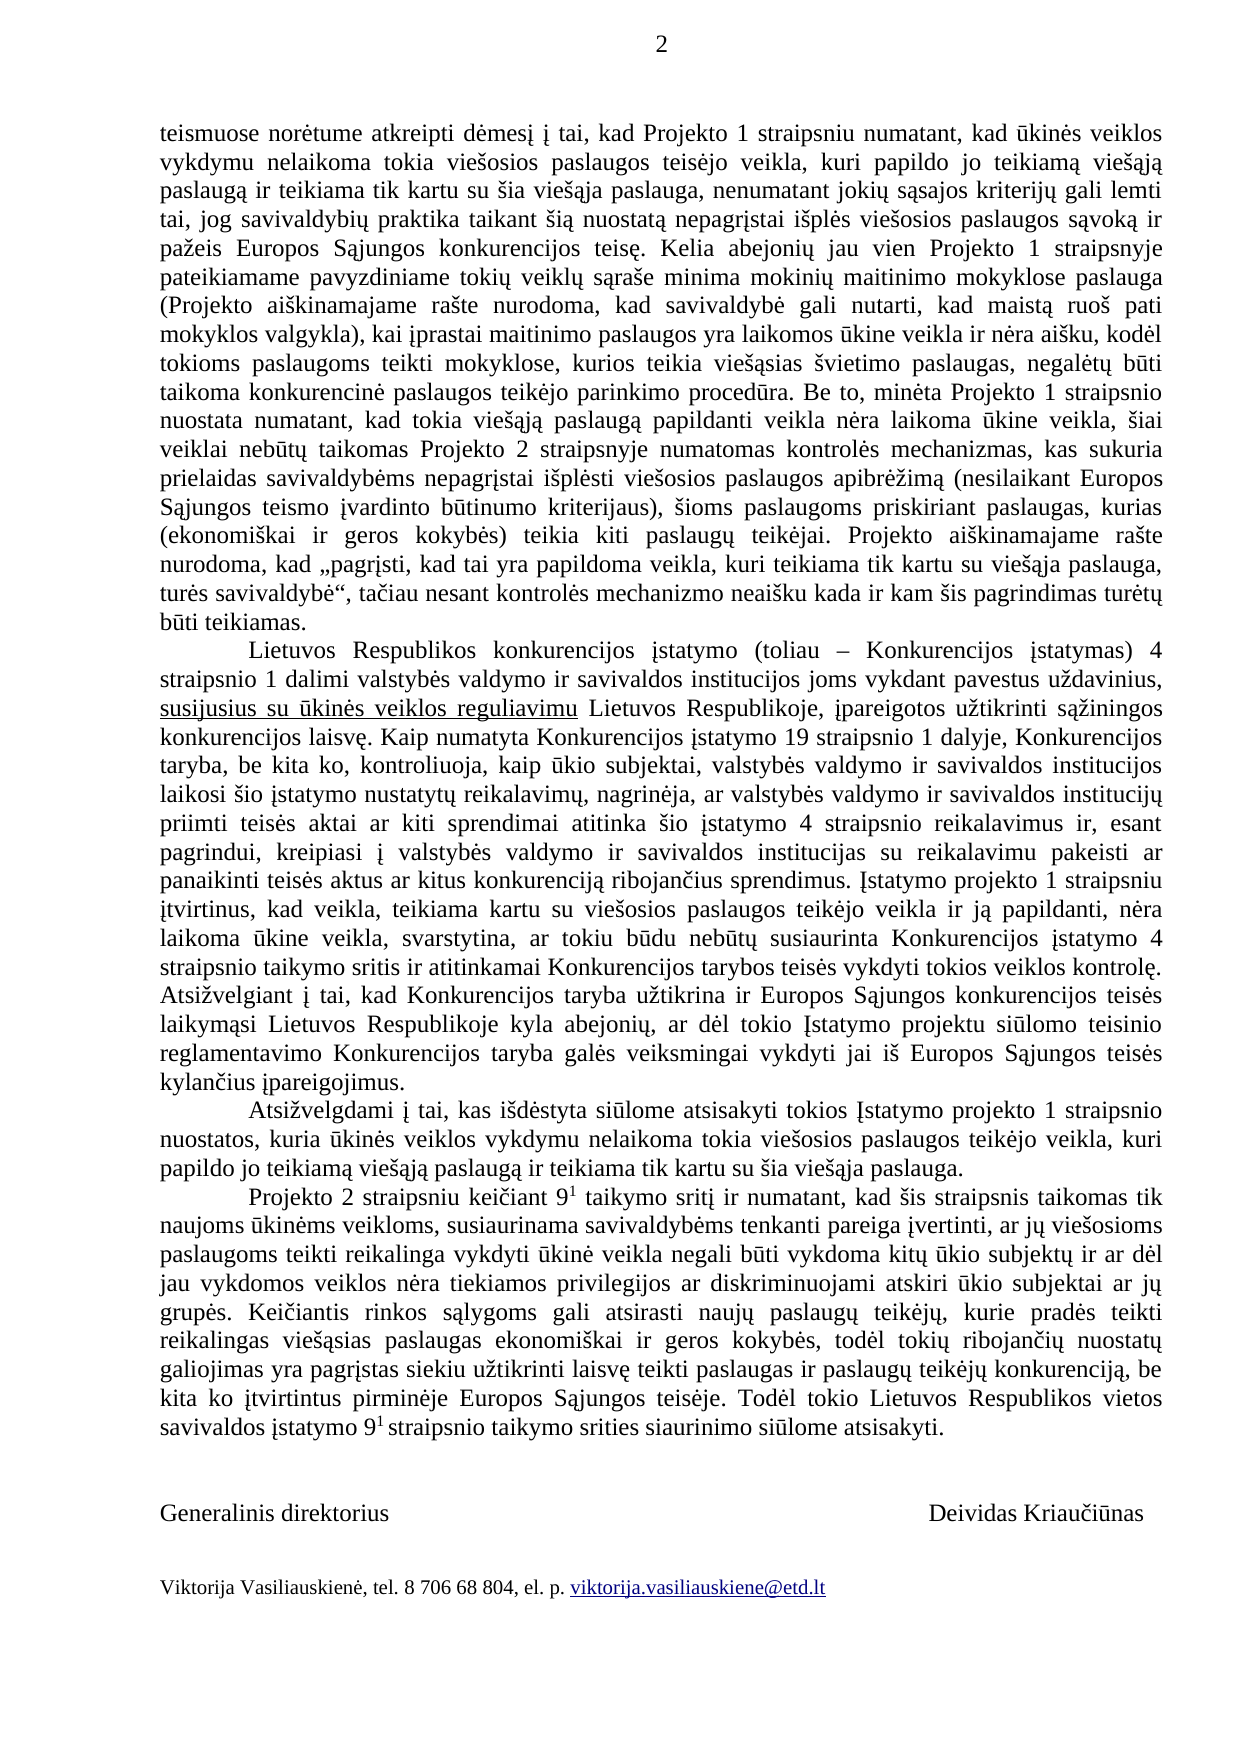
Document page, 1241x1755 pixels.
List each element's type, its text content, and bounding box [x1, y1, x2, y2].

text Projekto 2 straipsniu keičiant 91 taikymo sritį ir numatant, kad šis straipsnis taikomas tik naujoms ūkinėms veikloms, susiaurinama savivaldybėms tenkanti pareiga įvertinti, ar jų viešosioms paslaugoms teikti reikalinga vykdyti ūkinė veikla negali būti vykdoma kitų ūkio subjektų ir ar dėl jau vykdomos veiklos nėra tiekiamos privilegijos ar diskriminuojami atskiri ūkio subjektai ar jų grupės. Keičiantis rinkos sąlygoms gali atsirasti naujų paslaugų teikėjų, kurie pradės teikti reikalingas viešąsias paslaugas ekonomiškai ir geros kokybės, todėl tokių ribojančių nuostatų galiojimas yra pagrįstas siekiu užtikrinti laisvę teikti paslaugas ir paslaugų teikėjų konkurenciją, be kita ko įtvirtintus pirminėje Europos Sąjungos teisėje. Todėl tokio Lietuvos Respublikos vietos savivaldos įstatymo 91 straipsnio taikymo srities siaurinimo siūlome atsisakyti. [159, 1182, 1163, 1441]
text Lietuvos Respublikos konkurencijos įstatymo (toliau – Konkurencijos įstatymas) 4 straipsnio 1 dalimi valstybės valdymo ir savivaldos institucijos joms vykdant pavestus uždavinius, susijusius su ūkinės veiklos reguliavimu Lietuvos Respublikoje, įpareigotos užtikrinti sąžiningos konkurencijos laisvę. Kaip numatyta Konkurencijos įstatymo 19 straipsnio 1 dalyje, Konkurencijos taryba, be kita ko, kontroliuoja, kaip ūkio subjektai, valstybės valdymo ir savivaldos institucijos laikosi šio įstatymo nustatytų reikalavimų, nagrinėja, ar valstybės valdymo ir savivaldos institucijų priimti teisės aktai ar kiti sprendimai atitinka šio įstatymo 4 straipsnio reikalavimus ir, esant pagrindui, kreipiasi į valstybės valdymo ir savivaldos institucijas su reikalavimu pakeisti ar panaikinti teisės aktus ar kitus konkurenciją ribojančius sprendimus. Įstatymo projekto 1 straipsniu įtvirtinus, kad veikla, teikiama kartu su viešosios paslaugos teikėjo veikla ir ją papildanti, nėra laikoma ūkine veikla, svarstytina, ar tokiu būdu nebūtų susiaurinta Konkurencijos įstatymo 4 straipsnio taikymo sritis ir atitinkamai Konkurencijos tarybos teisės vykdyti tokios veiklos kontrolę. Atsižvelgiant į tai, kad Konkurencijos taryba užtikrina ir Europos Sąjungos konkurencijos teisės laikymąsi Lietuvos Respublikoje kyla abejonių, ar dėl tokio Įstatymo projektu siūlomo teisinio reglamentavimo Konkurencijos taryba galės veiksmingai vykdyti jai iš Europos Sąjungos teisės kylančius įpareigojimus. [159, 636, 1163, 1096]
text teismuose norėtume atkreipti dėmesį į tai, kad Projekto 1 straipsniu numatant, kad ūkinės veiklos vykdymu nelaikoma tokia viešosios paslaugos teisėjo veikla, kuri papildo jo teikiamą viešąją paslaugą ir teikiama tik kartu su šia viešąja paslauga, nenumatant jokių sąsajos kriterijų gali lemti tai, jog savivaldybių praktika taikant šią nuostatą nepagrįstai išplės viešosios paslaugos sąvoką ir pažeis Europos Sąjungos konkurencijos teisę. Kelia abejonių jau vien Projekto 1 straipsnyje pateikiamame pavyzdiniame tokių veiklų sąraše minima mokinių maitinimo mokyklose paslauga (Projekto aiškinamajame rašte nurodoma, kad savivaldybė gali nutarti, kad maistą ruoš pati mokyklos valgykla), kai įprastai maitinimo paslaugos yra laikomos ūkine veikla ir nėra aišku, kodėl tokioms paslaugoms teikti mokyklose, kurios teikia viešąsias švietimo paslaugas, negalėtų būti taikoma konkurencinė paslaugos teikėjo parinkimo procedūra. Be to, minėta Projekto 1 straipsnio nuostata numatant, kad tokia viešąją paslaugą papildanti veikla nėra laikoma ūkine veikla, šiai veiklai nebūtų taikomas Projekto 2 straipsnyje numatomas kontrolės mechanizmas, kas sukuria prielaidas savivaldybėms nepagrįstai išplėsti viešosios paslaugos apibrėžimą (nesilaikant Europos Sąjungos teismo įvardinto būtinumo kriterijaus), šioms paslaugoms priskiriant paslaugas, kurias (ekonomiškai ir geros kokybės) teikia kiti paslaugų teikėjai. Projekto aiškinamajame rašte nurodoma, kad „pagrįsti, kad tai yra papildoma veikla, kuri teikiama tik kartu su viešąja paslauga, turės savivaldybė“, tačiau nesant kontrolės mechanizmo neaišku kada ir kam šis pagrindimas turėtų būti teikiamas. [159, 118, 1163, 636]
text Atsižvelgdami į tai, kas išdėstyta siūlome atsisakyti tokios Įstatymo projekto 1 straipsnio nuostatos, kuria ūkinės veiklos vykdymu nelaikoma tokia viešosios paslaugos teikėjo veikla, kuri papildo jo teikiamą viešąją paslaugą ir teikiama tik kartu su šia viešąja paslauga. [159, 1096, 1163, 1182]
text Generalinis direktorius Deividas Kriaučiūnas [159, 1498, 1147, 1527]
text Viktorija Vasiliauskienė, tel. 8 706 68 804, el. p. viktorija.vasiliauskiene@etd.lt [159, 1575, 1163, 1599]
